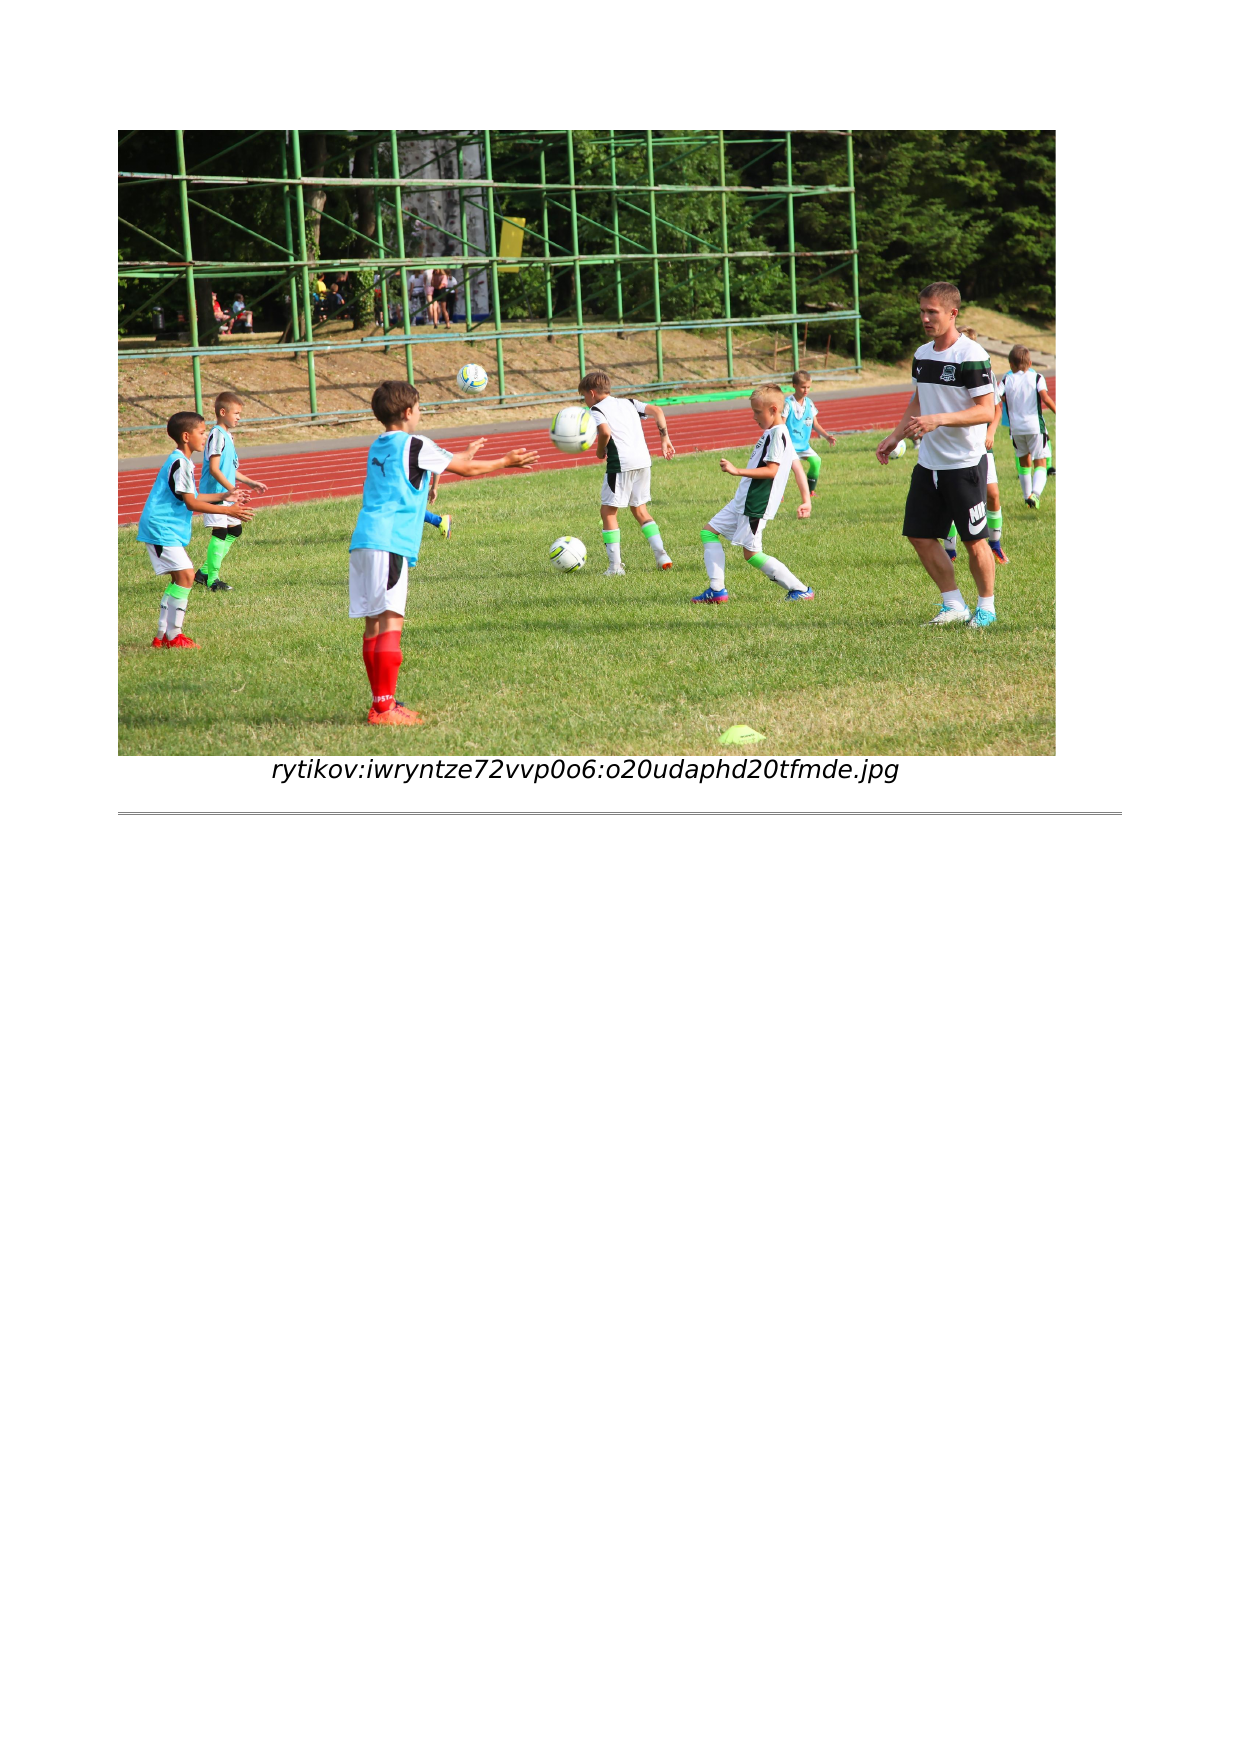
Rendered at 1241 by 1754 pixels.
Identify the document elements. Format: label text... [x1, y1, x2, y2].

picture [118, 130, 1056, 756]
text rytikov:iwryntze72vvp0o6:o20udaphd20tfmde.jpg [118, 756, 1056, 785]
